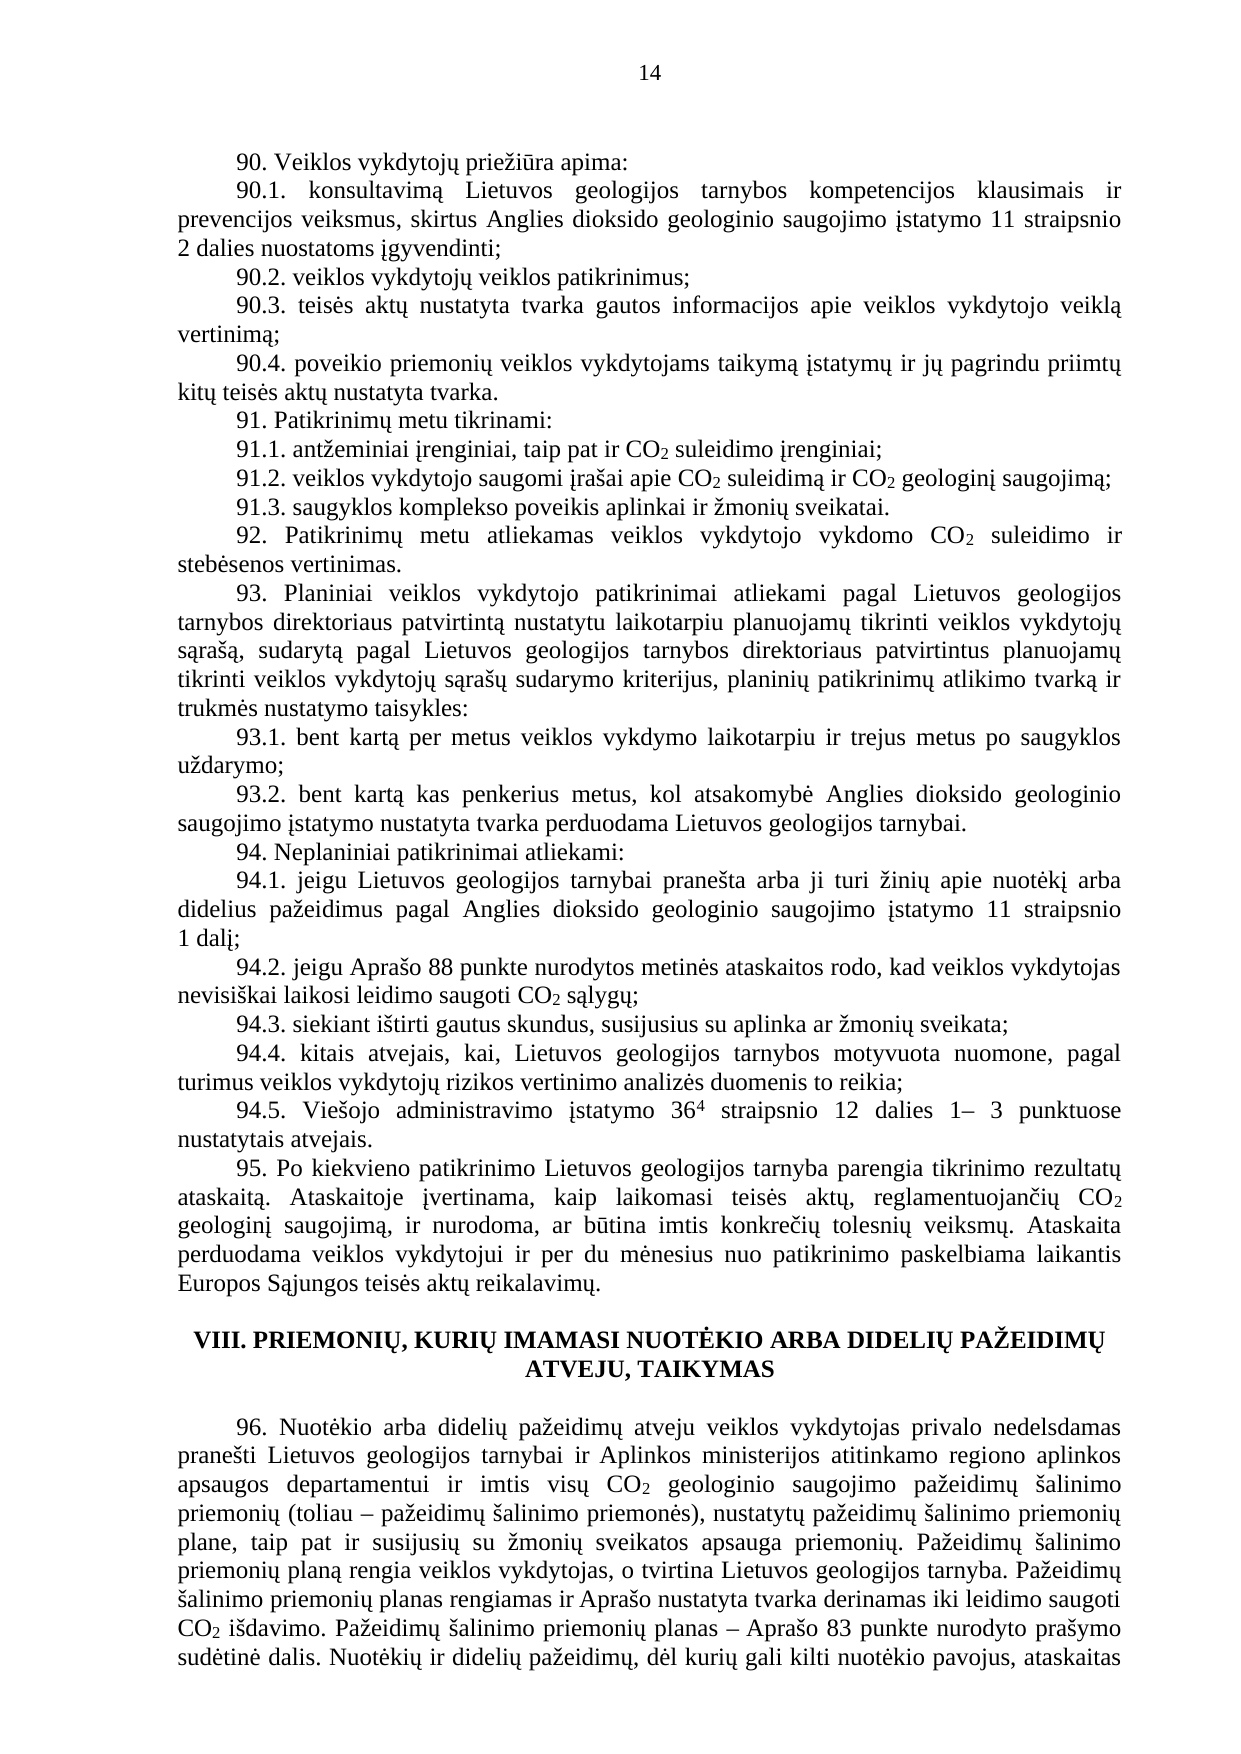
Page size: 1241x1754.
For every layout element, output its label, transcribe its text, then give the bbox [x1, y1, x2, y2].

text 93. Planiniai veiklos vykdytojo patikrinimai atliekami pagal Lietuvos geologijos tarnybos direktoriaus patvirtintą nustatytu laikotarpiu planuojamų tikrinti veiklos vykdytojų sąrašą, sudarytą pagal Lietuvos geologijos tarnybos direktoriaus patvirtintus planuojamų tikrinti veiklos vykdytojų sąrašų sudarymo kriterijus, planinių patikrinimų atlikimo tvarką ir trukmės nustatymo taisykles: [177, 578, 1122, 722]
text 94.3. siekiant ištirti gautus skundus, susijusius su aplinka ar žmonių sveikata; [177, 1009, 1122, 1038]
text 91. Patikrinimų metu tikrinami: [177, 406, 1122, 434]
text 91.2. veiklos vykdytojo saugomi įrašai apie CO2 suleidimą ir CO2 geologinį saugojimą; [177, 463, 1122, 492]
text 93.2. bent kartą kas penkerius metus, kol atsakomybė Anglies dioksido geologinio saugojimo įstatymo nustatyta tvarka perduodama Lietuvos geologijos tarnybai. [177, 779, 1122, 837]
text 94.4. kitais atvejais, kai, Lietuvos geologijos tarnybos motyvuota nuomone, pagal turimus veiklos vykdytojų rizikos vertinimo analizės duomenis to reikia; [177, 1038, 1122, 1096]
text 95. Po kiekvieno patikrinimo Lietuvos geologijos tarnyba parengia tikrinimo rezultatų ataskaitą. Ataskaitoje įvertinama, kaip laikomasi teisės aktų, reglamentuojančių CO2 geologinį saugojimą, ir nurodoma, ar būtina imtis konkrečių tolesnių veiksmų. Ataskaita perduodama veiklos vykdytojui ir per du mėnesius nuo patikrinimo paskelbiama laikantis Europos Sąjungos teisės aktų reikalavimų. [177, 1153, 1122, 1297]
text 94.2. jeigu Aprašo 88 punkte nurodytos metinės ataskaitos rodo, kad veiklos vykdytojas nevisiškai laikosi leidimo saugoti CO2 sąlygų; [177, 952, 1122, 1009]
text 90.1. konsultavimą Lietuvos geologijos tarnybos kompetencijos klausimais ir prevencijos veiksmus, skirtus Anglies dioksido geologinio saugojimo įstatymo 11 straipsnio 2 dalies nuostatoms įgyvendinti; [177, 176, 1122, 262]
text 94.5. Viešojo administravimo įstatymo 364 straipsnio 12 dalies 1– 3 punktuose nustatytais atvejais. [177, 1096, 1122, 1153]
text 94.1. jeigu Lietuvos geologijos tarnybai pranešta arba ji turi žinių apie nuotėkį arba didelius pažeidimus pagal Anglies dioksido geologinio saugojimo įstatymo 11 straipsnio 1 dalį; [177, 866, 1122, 952]
text 91.1. antžeminiai įrenginiai, taip pat ir CO2 suleidimo įrenginiai; [177, 434, 1122, 463]
text 92. Patikrinimų metu atliekamas veiklos vykdytojo vykdomo CO2 suleidimo ir stebėsenos vertinimas. [177, 521, 1122, 578]
text 93.1. bent kartą per metus veiklos vykdymo laikotarpiu ir trejus metus po saugyklos uždarymo; [177, 722, 1122, 779]
text 90.3. teisės aktų nustatyta tvarka gautos informacijos apie veiklos vykdytojo veiklą vertinimą; [177, 291, 1122, 348]
text 90.2. veiklos vykdytojų veiklos patikrinimus; [177, 262, 1122, 291]
text 96. Nuotėkio arba didelių pažeidimų atveju veiklos vykdytojas privalo nedelsdamas pranešti Lietuvos geologijos tarnybai ir Aplinkos ministerijos atitinkamo regiono aplinkos apsaugos departamentui ir imtis visų CO2 geologinio saugojimo pažeidimų šalinimo priemonių (toliau – pažeidimų šalinimo priemonės), nustatytų pažeidimų šalinimo priemonių plane, taip pat ir susijusių su žmonių sveikatos apsauga priemonių. Pažeidimų šalinimo priemonių planą rengia veiklos vykdytojas, o tvirtina Lietuvos geologijos tarnyba. Pažeidimų šalinimo priemonių planas rengiamas ir Aprašo nustatyta tvarka derinamas iki leidimo saugoti CO2 išdavimo. Pažeidimų šalinimo priemonių planas – Aprašo 83 punkte nurodyto prašymo sudėtinė dalis. Nuotėkių ir didelių pažeidimų, dėl kurių gali kilti nuotėkio pavojus, ataskaitas [177, 1412, 1122, 1671]
text VIIi. priemonIŲ, kurių imamasi nuotėkio arba didelių pažeidimų atveju, TAIKYMAS [177, 1326, 1122, 1383]
text 90.4. poveikio priemonių veiklos vykdytojams taikymą įstatymų ir jų pagrindu priimtų kitų teisės aktų nustatyta tvarka. [177, 348, 1122, 406]
text 90. Veiklos vykdytojų priežiūra apima: [177, 147, 1122, 176]
text 94. Neplaniniai patikrinimai atliekami: [177, 837, 1122, 866]
text 91.3. saugyklos komplekso poveikis aplinkai ir žmonių sveikatai. [177, 492, 1122, 521]
